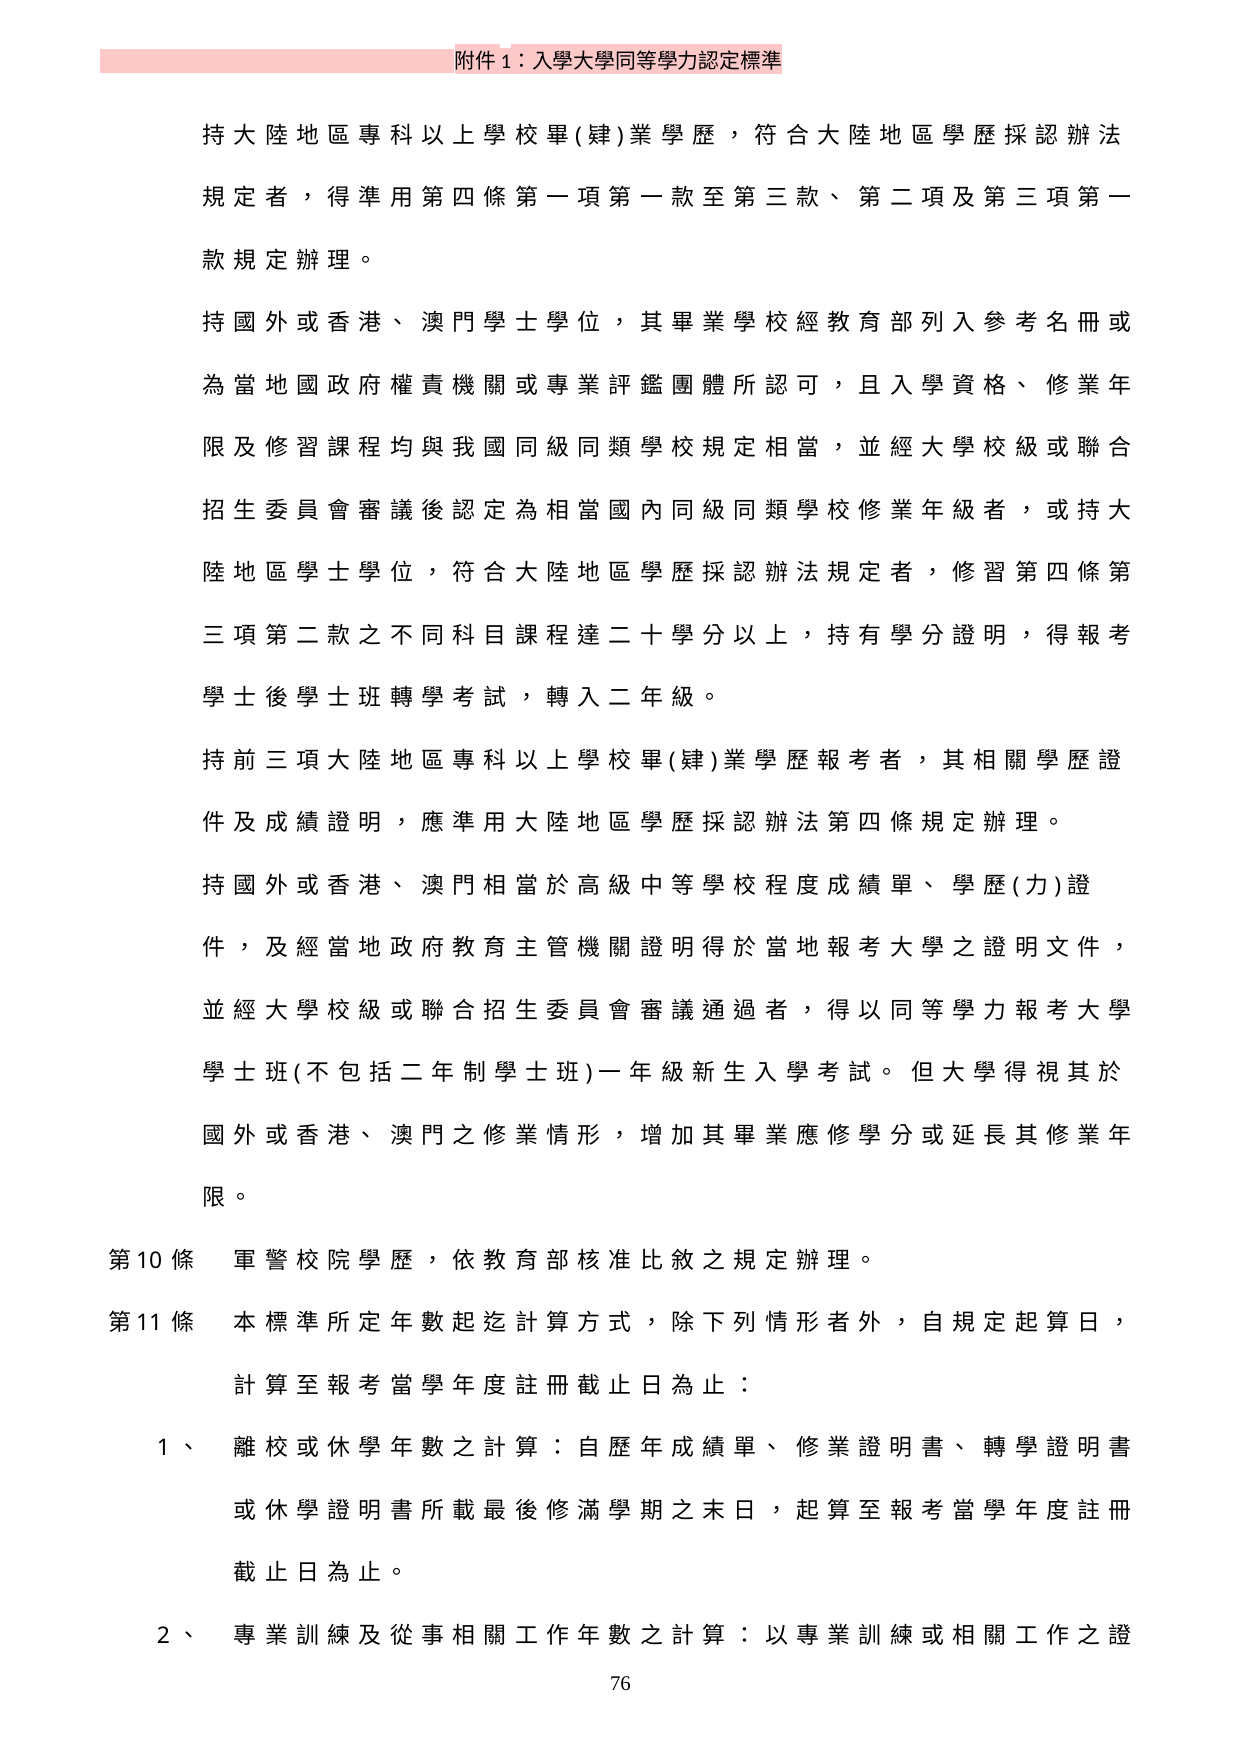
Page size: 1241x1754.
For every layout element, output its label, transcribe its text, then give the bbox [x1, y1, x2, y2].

text 持大陸地區專科以上學校畢(肄)業學歷，符合大陸地區學歷採認辦法規定者，得準用第四條第一項第一款至第三款、第二項及第三項第一款規定辦理。 [193, 91, 1136, 279]
text 持國外或香港、澳門相當於高級中等學校程度成績單、學歷(力)證件，及經當地政府教育主管機關證明得於當地報考大學之證明文件，並經大學校級或聯合招生委員會審議通過者，得以同等學力報考大學學士班(不包括二年制學士班)一年級新生入學考試。但大學得視其於國外或香港、澳門之修業情形，增加其畢業應修學分或延長其修業年限。 [193, 841, 1136, 1216]
list 專業訓練及從事相關工作年數之計算：以專業訓練或相關工作之證 [149, 1591, 1136, 1654]
text 持前三項大陸地區專科以上學校畢(肄)業學歷報考者，其相關學歷證件及成績證明，應準用大陸地區學歷採認辦法第四條規定辦理。 [193, 716, 1136, 841]
list 本標準所定年數起迄計算方式，除下列情形者外，自規定起算日，計算至報考當學年度註冊截止日為止： [104, 1279, 1136, 1404]
text 持國外或香港、澳門學士學位，其畢業學校經教育部列入參考名冊或為當地國政府權責機關或專業評鑑團體所認可，且入學資格、修業年限及修習課程均與我國同級同類學校規定相當，並經大學校級或聯合招生委員會審議後認定為相當國內同級同類學校修業年級者，或持大陸地區學士學位，符合大陸地區學歷採認辦法規定者，修習第四條第三項第二款之不同科目課程達二十學分以上，持有學分證明，得報考學士後學士班轉學考試，轉入二年級。 [193, 279, 1136, 716]
list 軍警校院學歷，依教育部核准比敘之規定辦理。 [104, 1216, 1136, 1279]
list 離校或休學年數之計算：自歷年成績單、修業證明書、轉學證明書或休學證明書所載最後修滿學期之末日，起算至報考當學年度註冊截止日為止。 [149, 1404, 1136, 1591]
